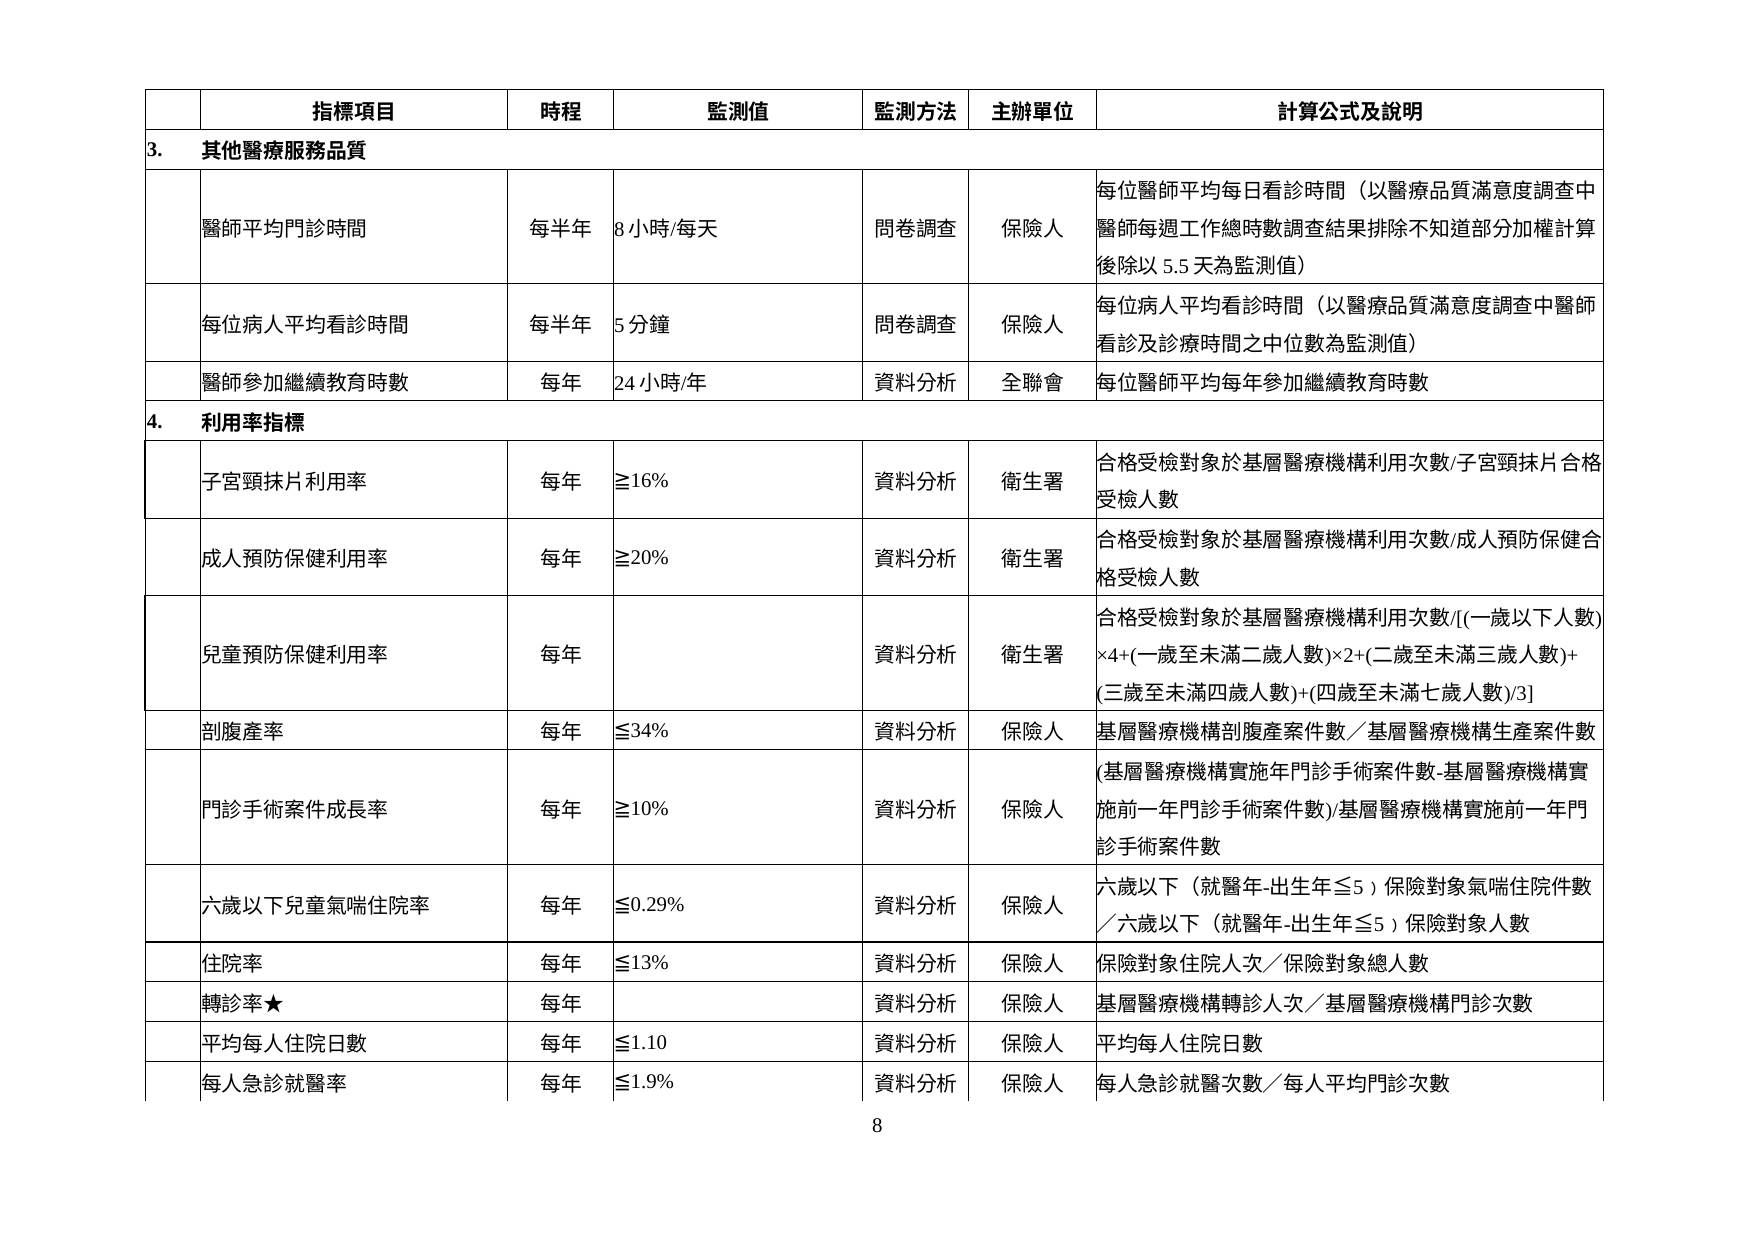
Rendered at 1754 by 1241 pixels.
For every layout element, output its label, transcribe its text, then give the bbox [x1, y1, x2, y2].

table_cell [614, 982, 862, 1021]
table_cell 資料分析 [863, 519, 968, 595]
table_cell ≦1.10 [614, 1022, 862, 1061]
table_cell 每年 [508, 362, 613, 400]
table_cell ≧16% [614, 441, 862, 517]
table_cell [146, 982, 200, 1021]
table_cell 衛生署 [969, 596, 1096, 709]
table_cell [146, 362, 200, 400]
table_cell 保險人 [969, 1022, 1096, 1061]
table_cell 資料分析 [863, 711, 968, 749]
table_cell 平均每人住院日數 [1097, 1022, 1603, 1061]
table_cell 保險對象住院人次／保險對象總人數 [1097, 943, 1603, 981]
table_cell 每年 [508, 943, 613, 981]
table_cell 保險人 [969, 943, 1096, 981]
table_cell [863, 130, 969, 168]
table_cell [146, 865, 200, 941]
table_cell 資料分析 [863, 362, 968, 400]
table_cell 每位病人平均看診時間 [201, 284, 507, 361]
table_cell 成人預防保健利用率 [201, 519, 507, 595]
table_cell [146, 1062, 200, 1101]
table_cell 轉診率★ [201, 982, 507, 1021]
table_cell [614, 130, 862, 168]
table_cell [1096, 130, 1603, 168]
table_cell 兒童預防保健利用率 [201, 596, 507, 709]
table_cell 資料分析 [863, 1062, 968, 1101]
table_cell 保險人 [969, 750, 1096, 864]
table_cell 保險人 [969, 1062, 1096, 1101]
table_header [146, 90, 200, 129]
table_cell 全聯會 [969, 362, 1096, 400]
table_cell 保險人 [969, 284, 1096, 361]
table_cell 3. [146, 130, 201, 168]
table_cell ≧20% [614, 519, 862, 595]
table_cell 合格受檢對象於基層醫療機構利用次數/子宮頸抹片合格受檢人數 [1097, 441, 1603, 517]
table_cell 每人急診就醫次數／每人平均門診次數 [1097, 1062, 1603, 1101]
table_cell (基層醫療機構實施年門診手術案件數-基層醫療機構實施前一年門診手術案件數)/基層醫療機構實施前一年門診手術案件數 [1097, 750, 1603, 864]
table_cell [146, 170, 200, 283]
table_cell 住院率 [201, 943, 507, 981]
table_cell ≦34% [614, 711, 862, 749]
table_cell [614, 401, 862, 440]
table_cell 基層醫療機構剖腹產案件數／基層醫療機構生產案件數 [1097, 711, 1603, 749]
table_cell 保險人 [969, 865, 1096, 941]
table_cell [146, 1022, 200, 1061]
table_cell [508, 130, 614, 168]
table_header 時程 [508, 90, 613, 129]
table_cell 每人急診就醫率 [201, 1062, 507, 1101]
table_cell 衛生署 [969, 441, 1096, 517]
table_cell 門診手術案件成長率 [201, 750, 507, 864]
table_cell 資料分析 [863, 865, 968, 941]
table_cell [146, 519, 200, 595]
table_cell 每位醫師平均每年參加繼續教育時數 [1097, 362, 1603, 400]
table_cell [1096, 401, 1603, 440]
table_cell 合格受檢對象於基層醫療機構利用次數/成人預防保健合格受檢人數 [1097, 519, 1603, 595]
table_cell 保險人 [969, 982, 1096, 1021]
table_cell [508, 401, 614, 440]
table_cell 每半年 [508, 170, 613, 283]
table_cell 子宮頸抹片利用率 [201, 441, 507, 517]
table_cell 5分鐘 [614, 284, 862, 361]
table_cell 利用率指標 [201, 401, 507, 440]
table_cell ≧10% [614, 750, 862, 864]
table_cell 每位醫師平均每日看診時間（以醫療品質滿意度調查中醫師每週工作總時數調查結果排除不知道部分加權計算後除以5.5天為監測值） [1097, 170, 1603, 283]
table_cell 每年 [508, 1062, 613, 1101]
table_header 監測方法 [863, 90, 968, 129]
table_cell [863, 401, 969, 440]
table_cell 資料分析 [863, 596, 968, 709]
table_cell 每年 [508, 865, 613, 941]
table_cell 保險人 [969, 170, 1096, 283]
table_cell 每年 [508, 596, 613, 709]
table_cell 合格受檢對象於基層醫療機構利用次數/[(一歲以下人數)×4+(一歲至未滿二歲人數)×2+(二歲至未滿三歲人數)+(三歲至未滿四歲人數)+(四歲至未滿七歲人數)/3] [1097, 596, 1603, 709]
table_cell ≦13% [614, 943, 862, 981]
table_cell [146, 284, 200, 361]
table_cell 每年 [508, 519, 613, 595]
table_cell 資料分析 [863, 982, 968, 1021]
table_cell 8小時/每天 [614, 170, 862, 283]
table_cell 資料分析 [863, 441, 968, 517]
table_cell 六歲以下（就醫年-出生年≦5﹚保險對象氣喘住院件數／六歲以下（就醫年-出生年≦5﹚保險對象人數 [1097, 865, 1603, 941]
table_cell 剖腹產率 [201, 711, 507, 749]
table_cell ≦1.9% [614, 1062, 862, 1101]
table_cell 資料分析 [863, 1022, 968, 1061]
table_header 計算公式及說明 [1097, 90, 1603, 129]
table_cell [146, 750, 200, 864]
table_cell 其他醫療服務品質 [201, 130, 507, 168]
table_cell ≦0.29% [614, 865, 862, 941]
table_cell [146, 441, 200, 517]
table_cell 4. [146, 401, 201, 440]
table_cell 每年 [508, 711, 613, 749]
table_cell 問卷調查 [863, 170, 968, 283]
table_cell 每半年 [508, 284, 613, 361]
table_cell 醫師平均門診時間 [201, 170, 507, 283]
table_header 監測值 [614, 90, 862, 129]
table_cell 六歲以下兒童氣喘住院率 [201, 865, 507, 941]
table_cell 醫師參加繼續教育時數 [201, 362, 507, 400]
table_cell [614, 596, 862, 709]
table_cell [146, 943, 200, 981]
table_cell [146, 596, 200, 709]
table_cell 基層醫療機構轉診人次／基層醫療機構門診次數 [1097, 982, 1603, 1021]
table_cell 每年 [508, 1022, 613, 1061]
table_cell 每位病人平均看診時間（以醫療品質滿意度調查中醫師看診及診療時間之中位數為監測值） [1097, 284, 1603, 361]
table_cell 資料分析 [863, 750, 968, 864]
table_cell [969, 130, 1096, 168]
table_cell 衛生署 [969, 519, 1096, 595]
table_header 主辦單位 [969, 90, 1096, 129]
table_cell 每年 [508, 982, 613, 1021]
table_cell 每年 [508, 750, 613, 864]
table_cell 問卷調查 [863, 284, 968, 361]
table_cell 24小時/年 [614, 362, 862, 400]
table_cell [969, 401, 1096, 440]
table_cell 保險人 [969, 711, 1096, 749]
table_cell 資料分析 [863, 943, 968, 981]
table_cell [146, 711, 200, 749]
table_header 指標項目 [201, 90, 507, 129]
table_cell 平均每人住院日數 [201, 1022, 507, 1061]
table_cell 每年 [508, 441, 613, 517]
